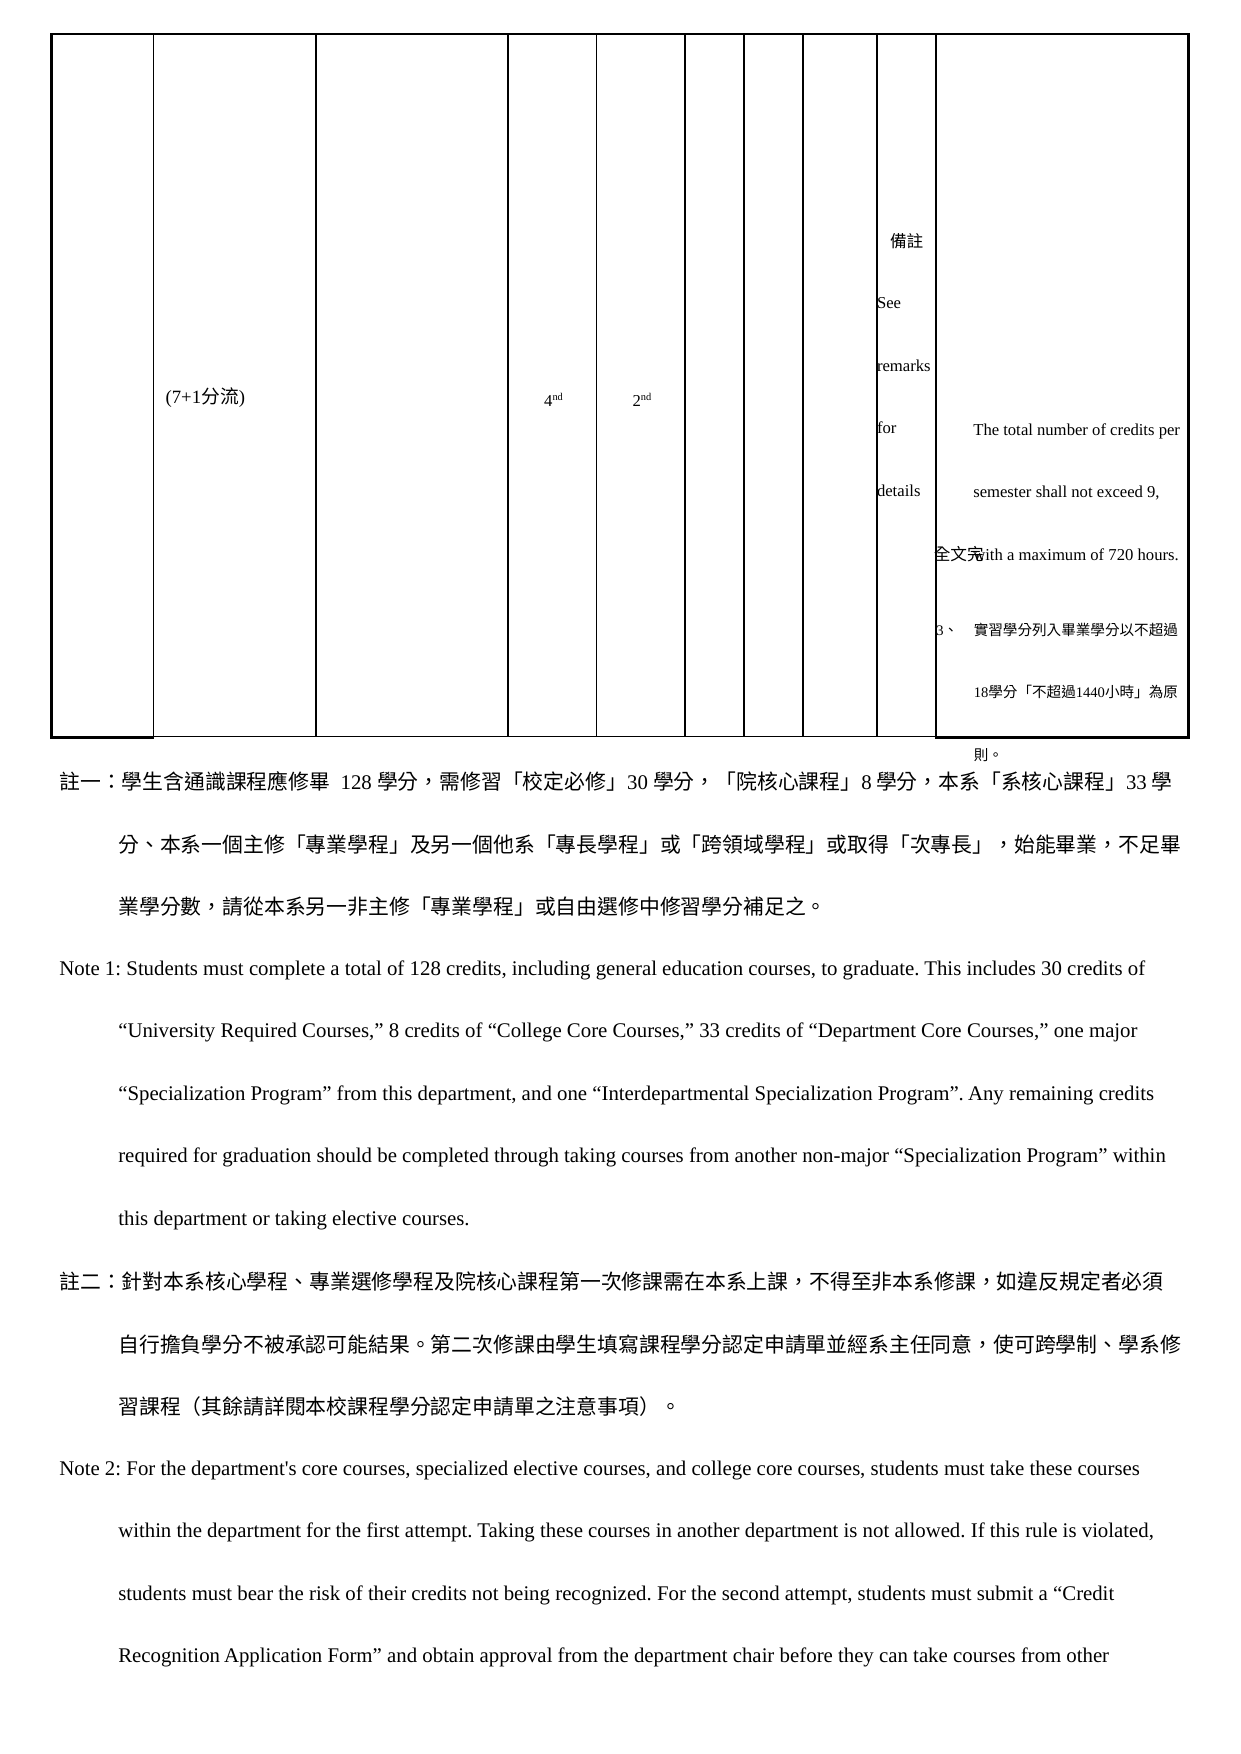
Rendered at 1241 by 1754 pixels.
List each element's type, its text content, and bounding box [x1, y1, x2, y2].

table_cell 2nd [597, 35, 684, 736]
text 註一：學生含通識課程應修畢 128 學分，需修習「校定必修」30 學分，「院核心課程」8學分，本系「系核心課程」33學分、本系一個主修「專業學程」及另一個他系「專長學程」或「跨領域學程」或取得「次專長」，始能畢業，不足畢業學分數，請從本系另一非主修「專業學程」或自由選修中修習學分補足之。 [59, 739, 1181, 926]
table_cell [53, 35, 153, 736]
table_cell (7+1分流) [154, 35, 315, 736]
text Note 2: For the department's core courses, specialized elective courses, and college core courses, students must take these courses within the department for the first attempt. Taking these courses in another department is not allowed. If this rule is violated, students must bear the risk of their credits not being recognized. For the second attempt, students must submit a “Credit Recognition Application Form” and obtain approval from the department chair before they can take courses from other [59, 1426, 1181, 1676]
table_cell 4nd [509, 35, 596, 736]
table_cell [804, 35, 876, 736]
table_cell [317, 35, 507, 736]
text Note 1: Students must complete a total of 128 credits, including general education courses, to graduate. This includes 30 credits of “University Required Courses,” 8 credits of “College Core Courses,” 33 credits of “Department Core Courses,” one major “Specialization Program” from this department, and one “Interdepartmental Specialization Program”. Any remaining credits required for graduation should be completed through taking courses from another non-major “Specialization Program” within this department or taking elective courses. [59, 926, 1181, 1239]
table_cell [745, 35, 802, 736]
text 註二：針對本系核心學程、專業選修學程及院核心課程第一次修課需在本系上課，不得至非本系修課，如違反規定者必須自行擔負學分不被承認可能結果。第二次修課由學生填寫課程學分認定申請單並經系主任同意，使可跨學制、學系修習課程（其餘請詳閱本校課程學分認定申請單之注意事項）。 [59, 1239, 1181, 1426]
table_cell 詳見 備註 See remarks for details 全文完 [878, 35, 935, 736]
table_cell 每1實習學分以不低於60小時、不超過80小時為原則。 Each internship credit shall be based on a minimum of 60 hours and a maximum of 80 hours. 每學期以不超過9學分「不超過720小時」為限。 The total number of credits per semester shall not exceed 9, with a maximum of 720 hours. 實習學分列入畢業學分以不超過18學分「不超過1440小時」為原則。 Internship credits counted toward graduation requirements shall be limited to a maximum of 18 credits, not exceeding 1,440 hours in total. [937, 35, 1187, 736]
table_cell [686, 35, 743, 736]
